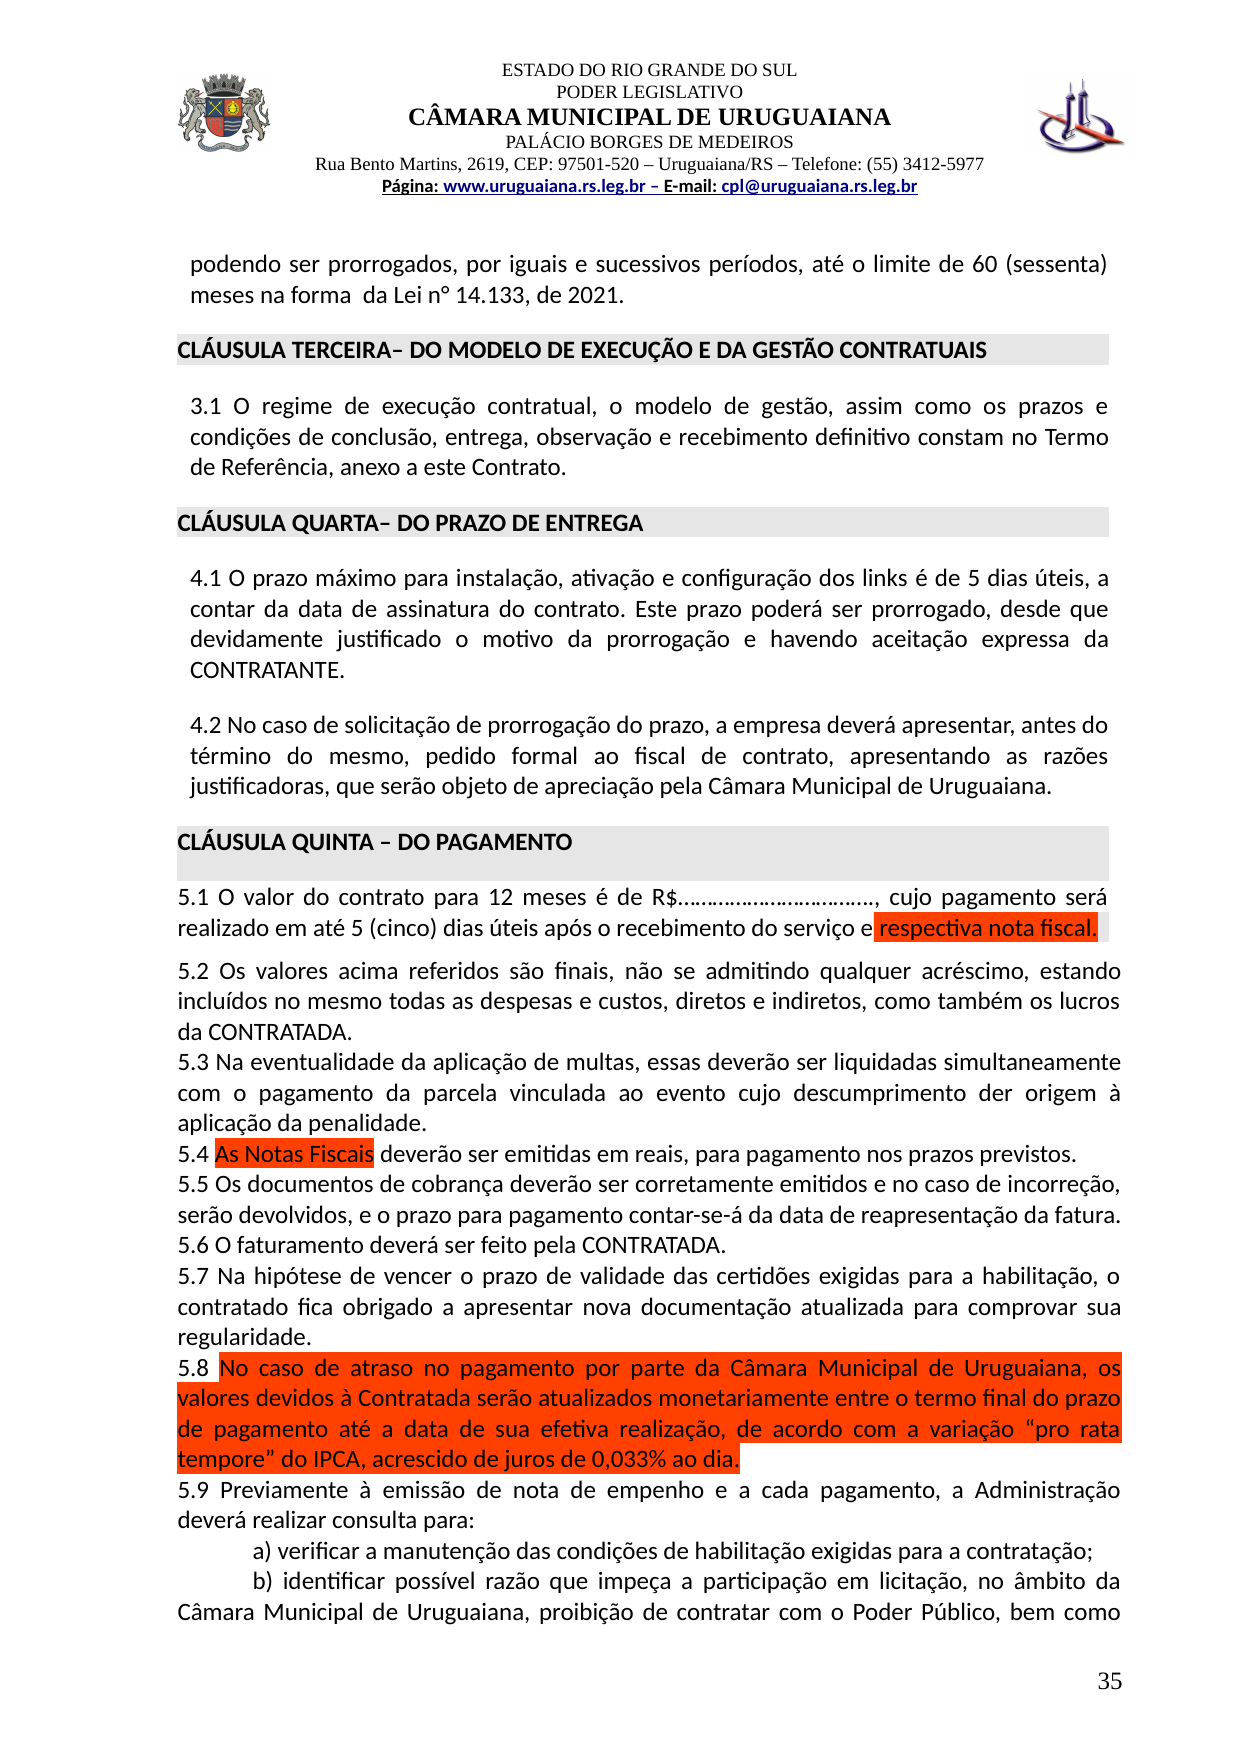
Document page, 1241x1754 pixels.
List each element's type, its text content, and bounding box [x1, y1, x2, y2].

text 4.2 No caso de solicitação de prorrogação do prazo, a empresa deverá apresentar, antes do término do mesmo, pedido formal ao fiscal de contrato, apresentando as razões justificadoras, que serão objeto de apreciação pela Câmara Municipal de Uruguaiana. [190, 709, 1109, 801]
picture [1025, 73, 1135, 157]
text 5.7 Na hipótese de vencer o prazo de validade das certidões exigidas para a habilitação, o contratado fica obrigado a apresentar nova documentação atualizada para comprovar sua regularidade. [177, 1260, 1122, 1352]
text CLÁUSULA quINTA – DO PAGAMENTO [177, 826, 1109, 856]
text 5.9 Previamente à emissão de nota de empenho e a cada pagamento, a Administração deverá realizar consulta para: [177, 1474, 1122, 1535]
text CLÁUSULA quarta– DO PRAZO DE ENTREGA [177, 507, 1109, 537]
text 4.1 O prazo máximo para instalação, ativação e configuração dos links é de 5 dias úteis, a contar da data de assinatura do contrato. Este prazo poderá ser prorrogado, desde que devidamente justificado o motivo da prorrogação e havendo aceitação expressa da CONTRATANTE. [190, 562, 1109, 684]
picture [177, 72, 272, 153]
text b) identificar possível razão que impeça a participação em licitação, no âmbito da Câmara Municipal de Uruguaiana, proibição de contratar com o Poder Público, bem como [177, 1565, 1122, 1626]
text 5.3 Na eventualidade da aplicação de multas, essas deverão ser liquidadas simultaneamente com o pagamento da parcela vinculada ao evento cujo descumprimento der origem à aplicação da penalidade. [177, 1046, 1122, 1138]
text 5.4 As Notas Fiscais deverão ser emitidas em reais, para pagamento nos prazos previstos. [177, 1138, 1122, 1168]
text 5.6 O faturamento deverá ser feito pela CONTRATADA. [177, 1229, 1122, 1260]
text 3.1 O regime de execução contratual, o modelo de gestão, assim como os prazos e condições de conclusão, entrega, observação e recebimento definitivo constam no Termo de Referência, anexo a este Contrato. [190, 390, 1109, 482]
text 5.1 O valor do contrato para 12 meses é de R$……………………………., cujo pagamento será realizado em até 5 (cinco) dias úteis após o recebimento do serviço e respectiva nota fiscal. [177, 881, 1109, 942]
text CLÁUSULA TERCEIRA– DO MODELO DE EXECUÇÃO E DA GESTÃO CONTRATUAIS [177, 334, 1109, 365]
text podendo ser prorrogados, por iguais e sucessivos períodos, até o limite de 60 (sessenta) meses na forma da Lei n° 14.133, de 2021. [190, 248, 1109, 309]
text 5.8 No caso de atraso no pagamento por parte da Câmara Municipal de Uruguaiana, os valores devidos à Contratada serão atualizados monetariamente entre o termo final do prazo de pagamento até a data de sua efetiva realização, de acordo com a variação “pro rata tempore” do IPCA, acrescido de juros de 0,033% ao dia. [177, 1352, 1122, 1474]
text a) verificar a manutenção das condições de habilitação exigidas para a contratação; [177, 1535, 1122, 1565]
text 5.2 Os valores acima referidos são finais, não se admitindo qualquer acréscimo, estando incluídos no mesmo todas as despesas e custos, diretos e indiretos, como também os lucros da CONTRATADA. [177, 955, 1122, 1046]
text 5.5 Os documentos de cobrança deverão ser corretamente emitidos e no caso de incorreção, serão devolvidos, e o prazo para pagamento contar-se-á da data de reapresentação da fatura. [177, 1168, 1122, 1229]
